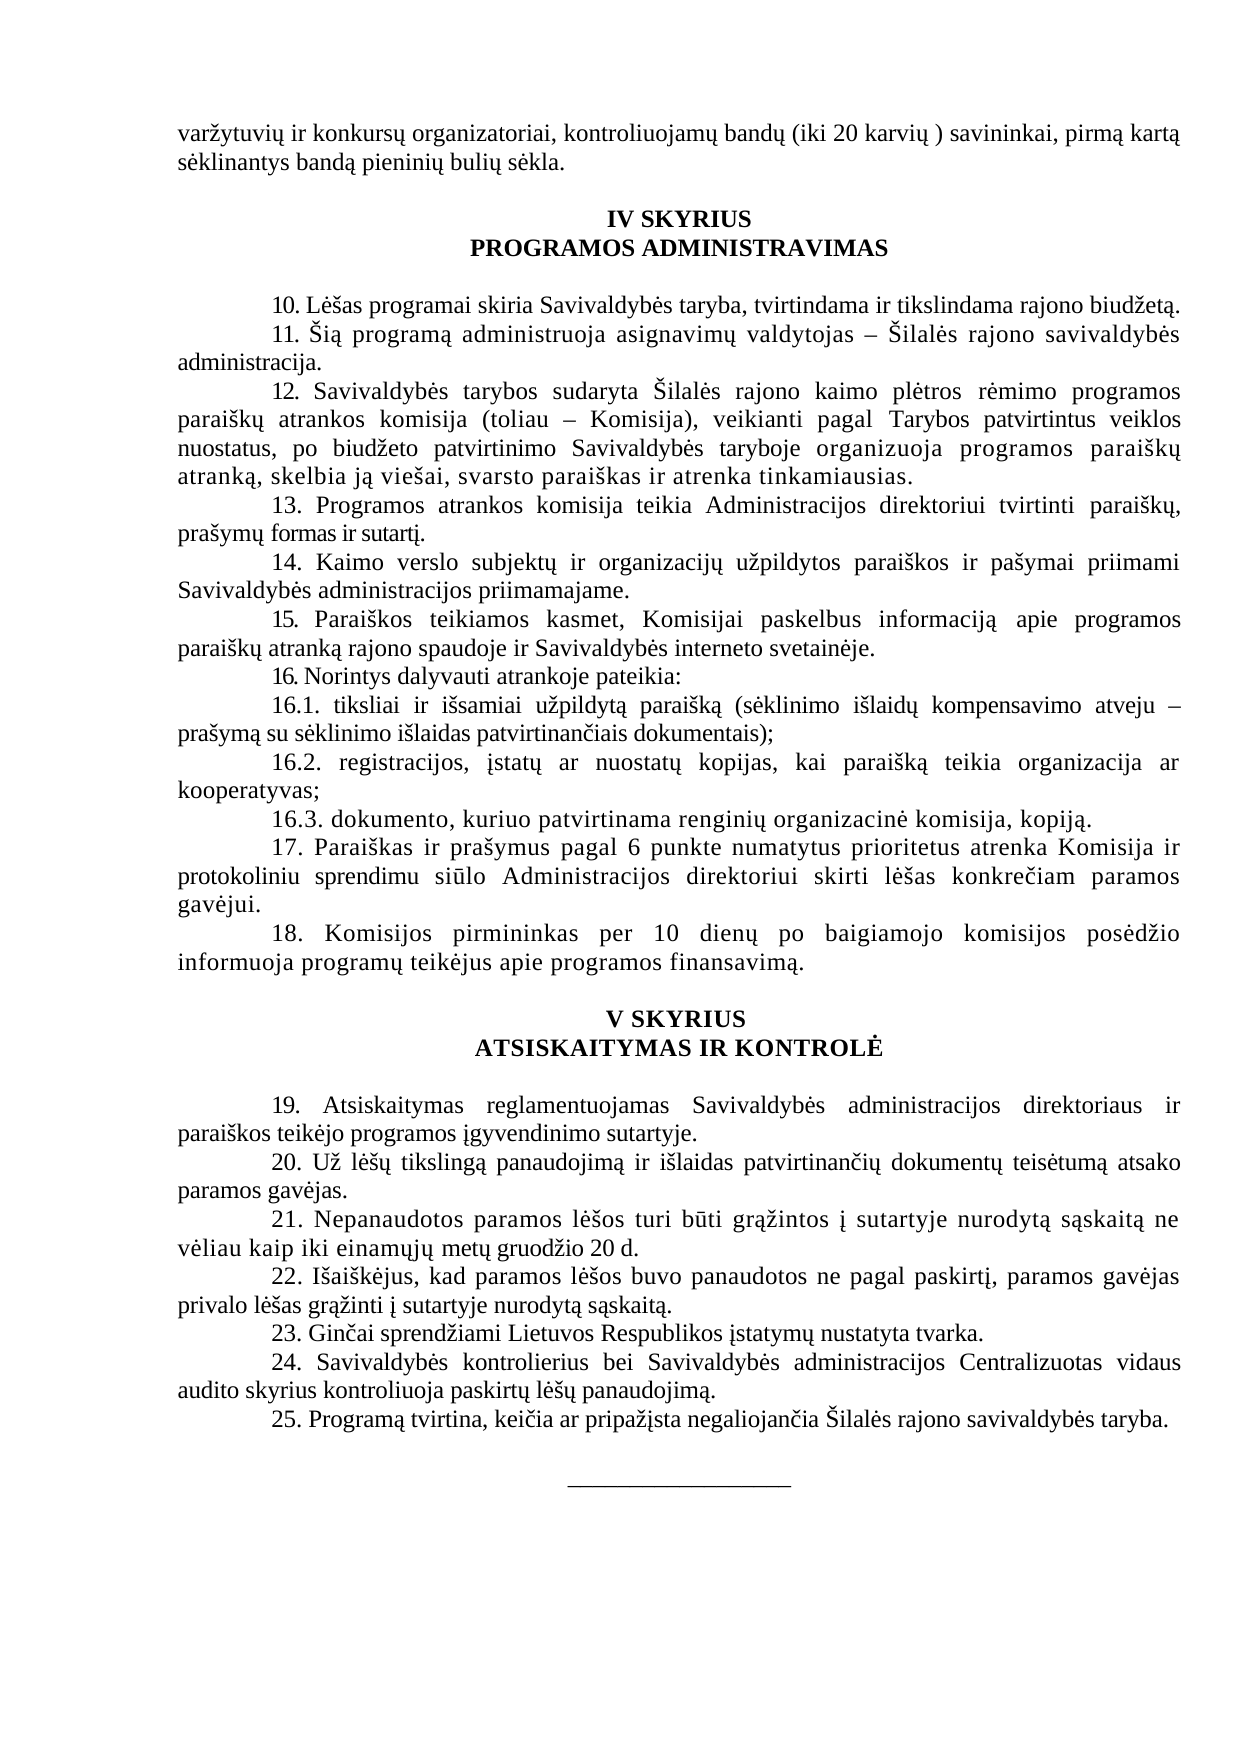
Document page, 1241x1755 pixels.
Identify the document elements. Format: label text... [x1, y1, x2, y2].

text 16.3. dokumento, kuriuo patvirtinama renginių organizacinė komisija, kopiją. [177, 804, 1181, 833]
text 12. Savivaldybės tarybos sudaryta Šilalės rajono kaimo plėtros rėmimo programos paraiškų atrankos komisija (toliau – Komisija), veikianti pagal Tarybos patvirtintus veiklos nuostatus, po biudžeto patvirtinimo Savivaldybės taryboje organizuoja programos paraiškų atranką, skelbia ją viešai, svarsto paraiškas ir atrenka tinkamiausias. [177, 376, 1181, 490]
text 15. Paraiškos teikiamos kasmet, Komisijai paskelbus informaciją apie programos paraiškų atranką rajono spaudoje ir Savivaldybės interneto svetainėje. [177, 604, 1181, 662]
text 24. Savivaldybės kontrolierius bei Savivaldybės administracijos Centralizuotas vidaus audito skyrius kontroliuoja paskirtų lėšų panaudojimą. [177, 1347, 1181, 1404]
text ATSISKAITYMAS IR KONTROLĖ [177, 1033, 1181, 1062]
text 21. Nepanaudotos paramos lėšos turi būti grąžintos į sutartyje nurodytą sąskaitą ne vėliau kaip iki einamųjų metų gruodžio 20 d. [177, 1204, 1181, 1262]
text 14. Kaimo verslo subjektų ir organizacijų užpildytos paraiškos ir pašymai priimami Savivaldybės administracijos priimamajame. [177, 547, 1181, 604]
text 25. Programą tvirtina, keičia ar pripažįsta negaliojančia Šilalės rajono savivaldybės taryba. [177, 1404, 1181, 1433]
text PROGRAMOS ADMINISTRAVIMAS [177, 233, 1181, 262]
text varžytuvių ir konkursų organizatoriai, kontroliuojamų bandų (iki 20 karvių ) savininkai, pirmą kartą sėklinantys bandą pieninių bulių sėkla. [177, 118, 1181, 176]
text 17. Paraiškas ir prašymus pagal 6 punkte numatytus prioritetus atrenka Komisija ir protokoliniu sprendimu siūlo Administracijos direktoriui skirti lėšas konkrečiam paramos gavėjui. [177, 833, 1181, 918]
text 19. Atsiskaitymas reglamentuojamas Savivaldybės administracijos direktoriaus ir paraiškos teikėjo programos įgyvendinimo sutartyje. [177, 1090, 1181, 1147]
text 11. Šią programą administruoja asignavimų valdytojas – Šilalės rajono savivaldybės administracija. [177, 319, 1181, 376]
text V SKYRIUS [177, 1004, 1181, 1033]
text 20. Už lėšų tikslingą panaudojimą ir išlaidas patvirtinančių dokumentų teisėtumą atsako paramos gavėjas. [177, 1147, 1181, 1204]
text __________________ [177, 1461, 1181, 1490]
text 16.1. tiksliai ir išsamiai užpildytą paraišką (sėklinimo išlaidų kompensavimo atveju –prašymą su sėklinimo išlaidas patvirtinančiais dokumentais); [177, 690, 1181, 747]
text 23. Ginčai sprendžiami Lietuvos Respublikos įstatymų nustatyta tvarka. [177, 1319, 1181, 1347]
text IV SKYRIUS [177, 204, 1181, 233]
text 18. Komisijos pirmininkas per 10 dienų po baigiamojo komisijos posėdžio informuoja programų teikėjus apie programos finansavimą. [177, 918, 1181, 976]
text 16. Norintys dalyvauti atrankoje pateikia: [177, 662, 1181, 690]
text 13. Programos atrankos komisija teikia Administracijos direktoriui tvirtinti paraiškų, prašymų formas ir sutartį. [177, 490, 1181, 547]
text 22. Išaiškėjus, kad paramos lėšos buvo panaudotos ne pagal paskirtį, paramos gavėjas privalo lėšas grąžinti į sutartyje nurodytą sąskaitą. [177, 1262, 1181, 1319]
text 16.2. registracijos, įstatų ar nuostatų kopijas, kai paraišką teikia organizacija ar kooperatyvas; [177, 747, 1181, 804]
text 10. Lėšas programai skiria Savivaldybės taryba, tvirtindama ir tikslindama rajono biudžetą. [177, 291, 1181, 319]
